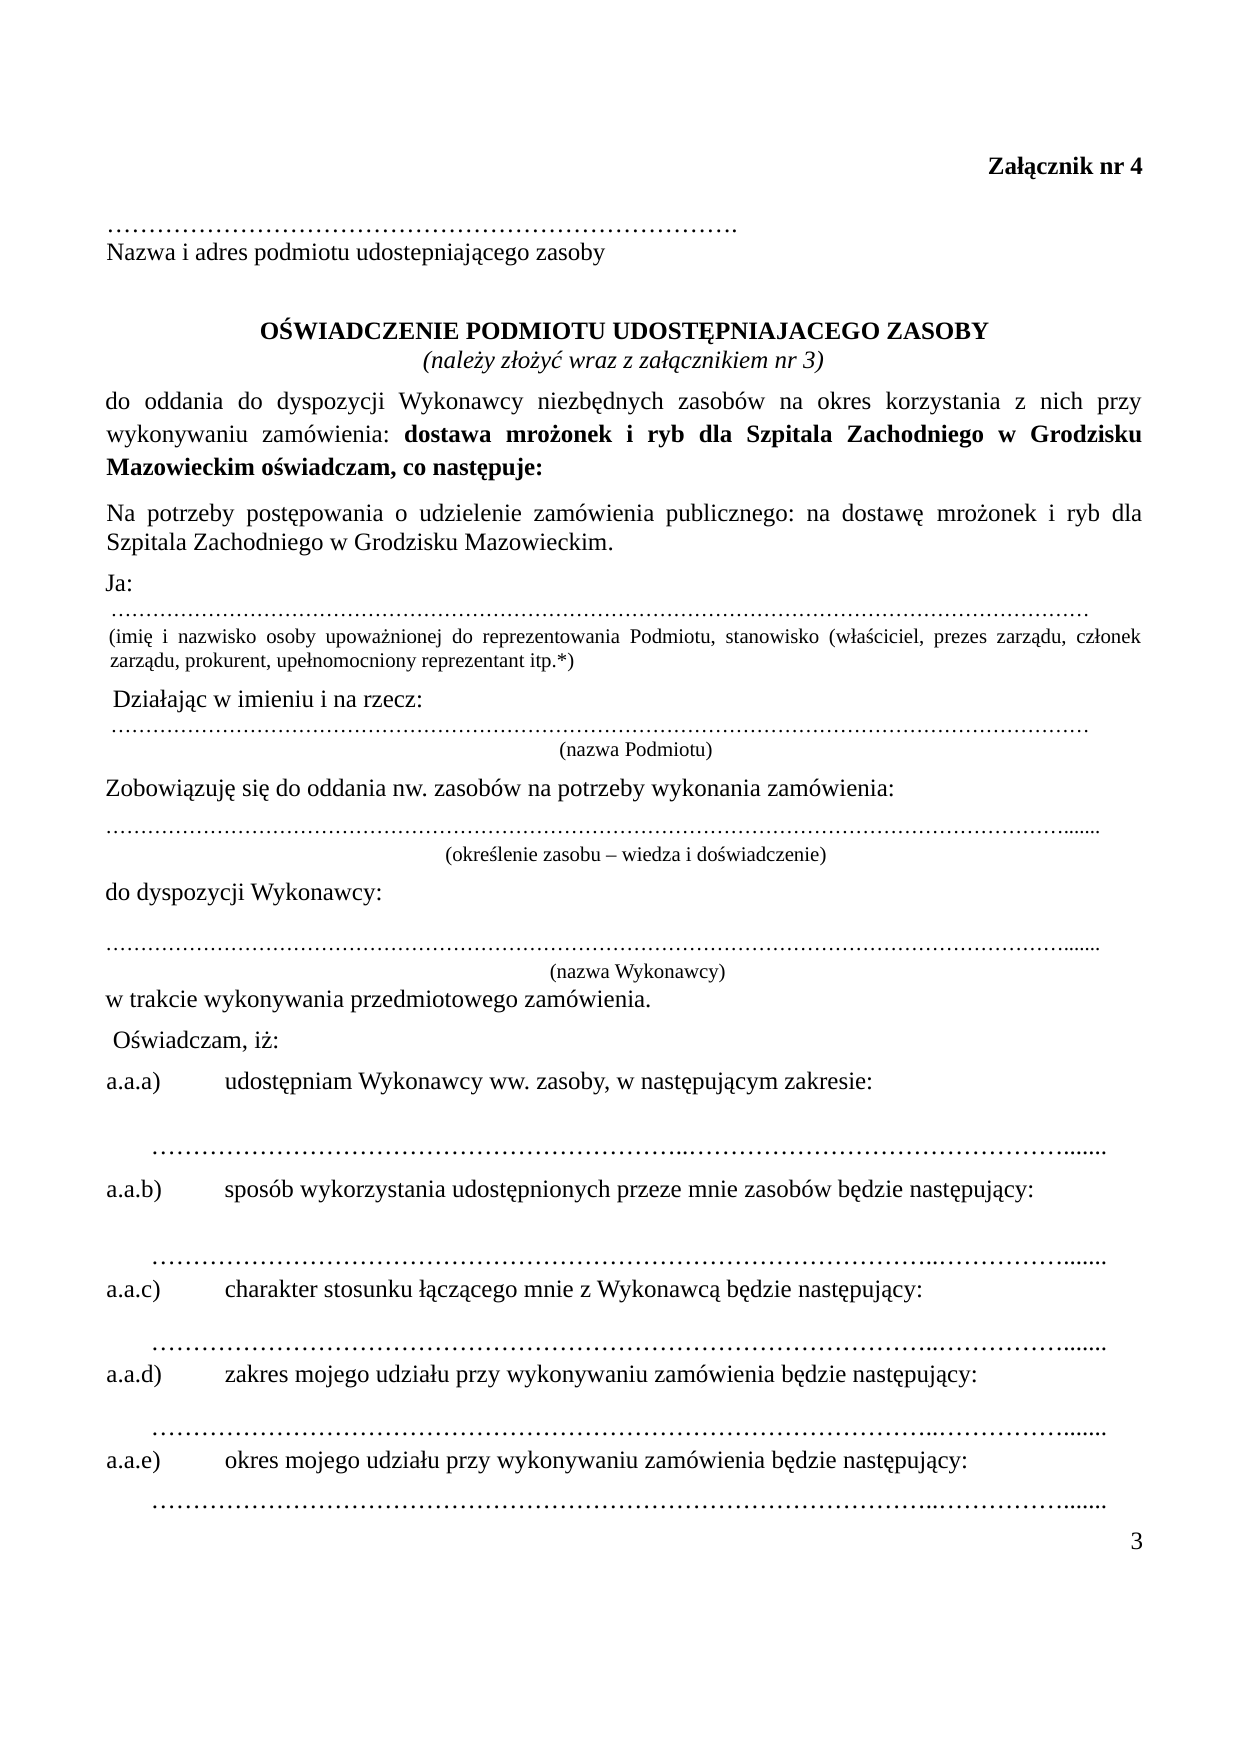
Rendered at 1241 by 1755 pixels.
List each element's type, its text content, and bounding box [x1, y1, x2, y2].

text Na potrzeby postępowania o udzielenie zamówienia publicznego: na dostawę mrożonek i ryb dla Szpitala Zachodniego w Grodzisku Mazowieckim. [106, 498, 1143, 555]
text w trakcie wykonywania przedmiotowego zamówienia. [105, 984, 1166, 1012]
text (nazwa Podmiotu) [105, 737, 1166, 761]
text …………………………………………………………………………………………………………………………....... [105, 814, 1166, 838]
text Działając w imieniu i na rzecz: [113, 684, 1138, 712]
text ………………………………………………………..………………………………………....... [151, 1131, 1166, 1160]
text …………………………………………………………………………………………………………………………… [105, 712, 1166, 737]
list udostępniam Wykonawcy ww. zasoby, w następującym zakresie: [106, 1066, 1138, 1095]
list charakter stosunku łączącego mnie z Wykonawcą będzie następujący: [106, 1274, 1138, 1303]
text …………………………………………………………………………………..……………....... [151, 1327, 1166, 1355]
text …………………………………………………………………………………..……………....... [151, 1412, 1166, 1441]
text do oddania do dyspozycji Wykonawcy niezbędnych zasobów na okres korzystania z nich przy wykonywaniu zamówienia: dostawa mrożonek i ryb dla Szpitala Zachodniego w Grodzisku Mazowieckim oświadczam, co następuje: [105, 386, 1143, 481]
text Załącznik nr 4 [106, 151, 1143, 180]
text (należy złożyć wraz z załącznikiem nr 3) [106, 345, 1143, 374]
text …………………………………………………………………………………..……………....... [151, 1486, 1166, 1514]
list okres mojego udziału przy wykonywaniu zamówienia będzie następujący: [106, 1445, 1138, 1474]
text Nazwa i adres podmiotu udostepniającego zasoby [106, 237, 1143, 266]
text Oświadczam, iż: [113, 1025, 1166, 1054]
text (określenie zasobu – wiedza i doświadczenie) [105, 842, 1166, 866]
text …………………………………………………………………………………………………………………………....... [105, 931, 1166, 955]
text do dyspozycji Wykonawcy: [105, 877, 1166, 906]
text Zobowiązuję się do oddania nw. zasobów na potrzeby wykonania zamówienia: [105, 773, 1166, 802]
text OŚWIADCZENIE PODMIOTU UDOSTĘPNIAJACEGO ZASOBY [106, 316, 1143, 345]
text (imię i nazwisko osoby upoważnionej do reprezentowania Podmiotu, stanowisko (właściciel, prezes zarządu, członek zarządu, prokurent, upełnomocniony reprezentant itp.*) [109, 624, 1143, 672]
list zakres mojego udziału przy wykonywaniu zamówienia będzie następujący: [106, 1359, 1138, 1388]
text Ja: [105, 568, 1166, 597]
text …………………………………………………………………………………..……………....... [151, 1241, 1166, 1269]
text …………………………………………………………………. [106, 209, 1143, 237]
list sposób wykorzystania udostępnionych przeze mnie zasobów będzie następujący: [106, 1174, 1138, 1203]
text (nazwa Wykonawcy) [109, 959, 1166, 983]
text …………………………………………………………………………………………………………………………… [105, 597, 1143, 621]
